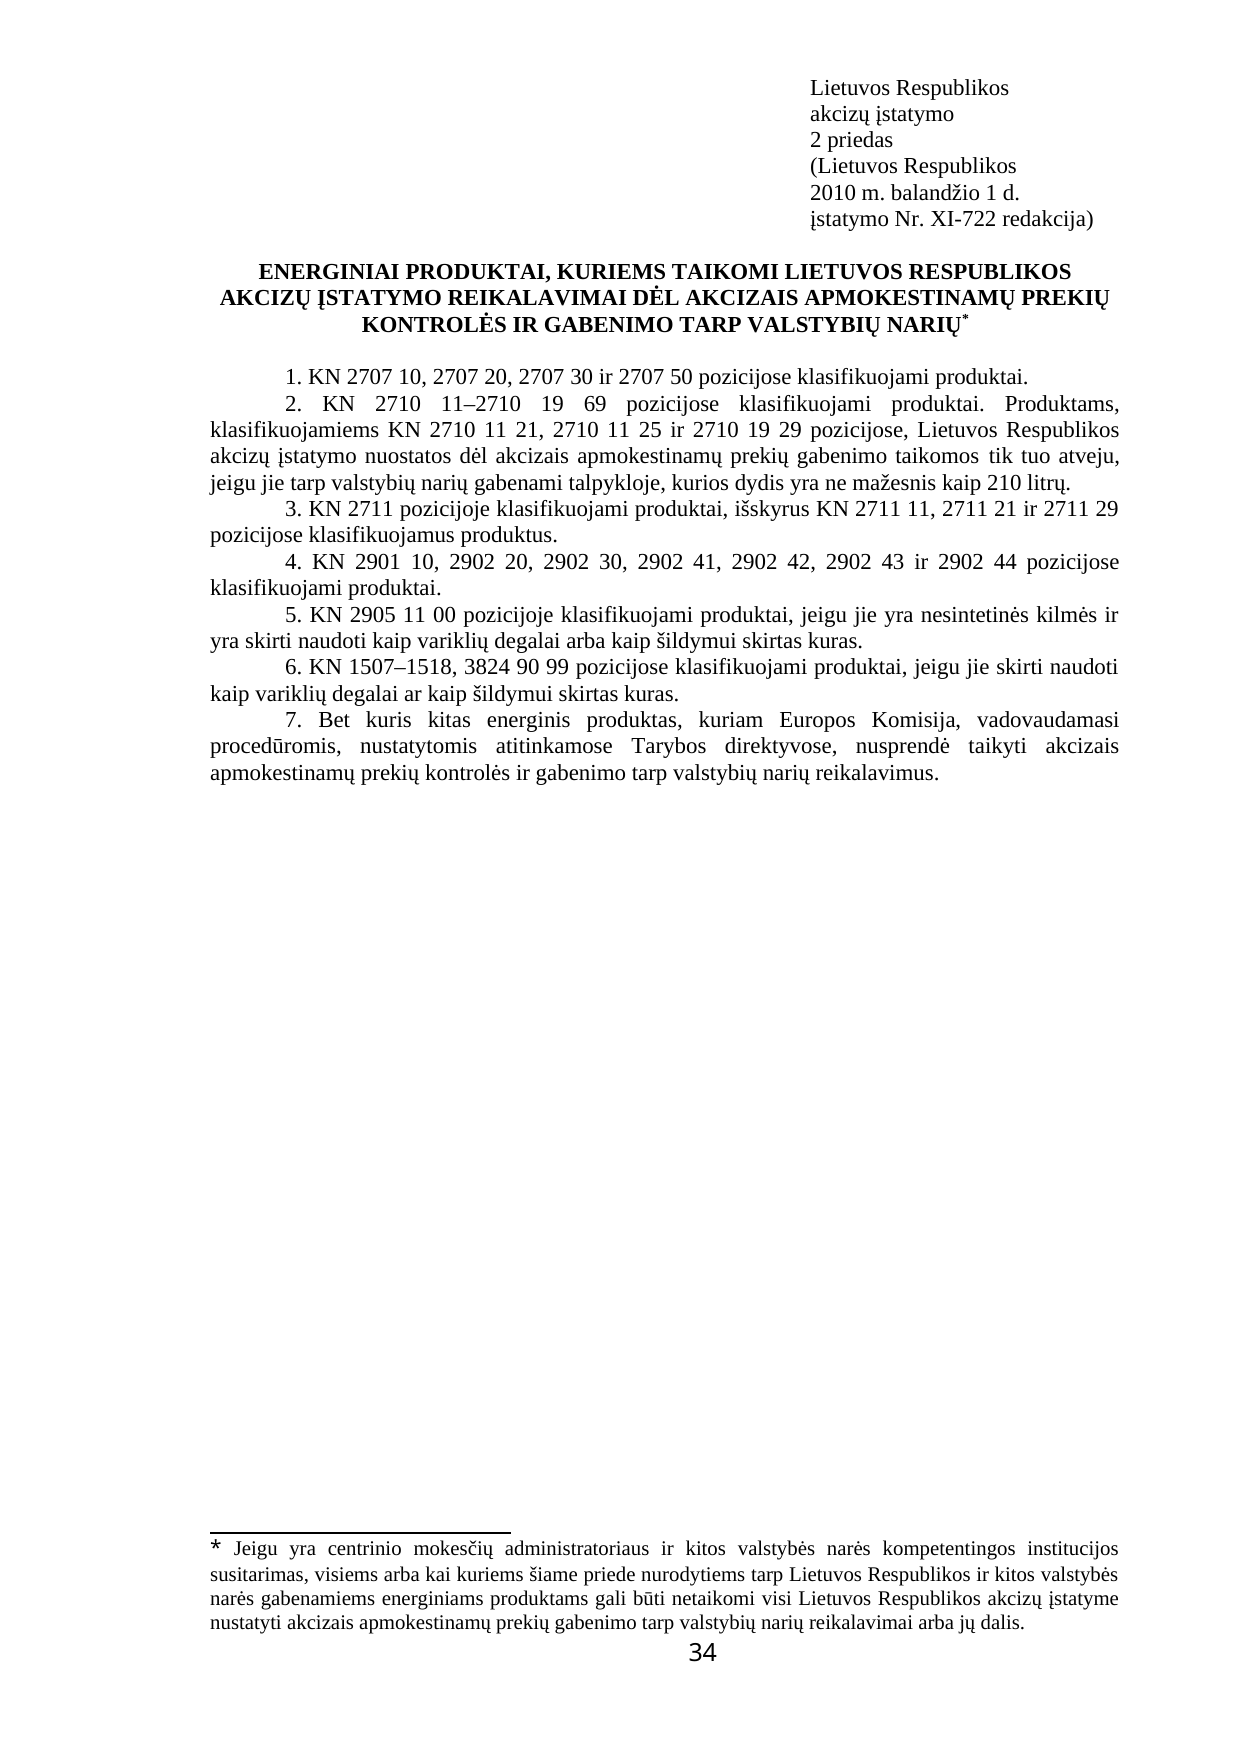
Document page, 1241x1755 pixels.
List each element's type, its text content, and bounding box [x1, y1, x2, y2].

text 7. Bet kuris kitas energinis produktas, kuriam Europos Komisija, vadovaudamasi procedūromis, nustatytomis atitinkamose Tarybos direktyvose, nusprendė taikyti akcizais apmokestinamų prekių kontrolės ir gabenimo tarp valstybių narių reikalavimus. [210, 706, 1120, 785]
text 1. KN 2707 10, 2707 20, 2707 30 ir 2707 50 pozicijose klasifikuojami produktai. [210, 363, 1120, 390]
text Lietuvos Respublikos [210, 73, 1120, 100]
text akcizų įstatymo [210, 100, 1120, 126]
text 3. KN 2711 pozicijoje klasifikuojami produktai, išskyrus KN 2711 11, 2711 21 ir 2711 29 pozicijose klasifikuojamus produktus. [210, 495, 1120, 548]
text 6. KN 1507–1518, 3824 90 99 pozicijose klasifikuojami produktai, jeigu jie skirti naudoti kaip variklių degalai ar kaip šildymui skirtas kuras. [210, 653, 1120, 706]
text įstatymo Nr. XI-722 redakcija) [210, 205, 1120, 232]
text 2010 m. balandžio 1 d. [210, 179, 1120, 205]
text Jeigu yra centrinio mokesčių administratoriaus ir kitos valstybės narės kompetentingos institucijos susitarimas, visiems arba kai kuriems šiame priede nurodytiems tarp Lietuvos Respublikos ir kitos valstybės narės gabenamiems energiniams produktams gali būti netaikomi visi Lietuvos Respublikos akcizų įstatyme nustatyti akcizais apmokestinamų prekių gabenimo tarp valstybių narių reikalavimai arba jų dalis. [210, 1533, 1120, 1634]
text 2 priedas [210, 126, 1120, 153]
text 4. KN 2901 10, 2902 20, 2902 30, 2902 41, 2902 42, 2902 43 ir 2902 44 pozicijose klasifikuojami produktai. [210, 548, 1120, 601]
text 5. KN 2905 11 00 pozicijoje klasifikuojami produktai, jeigu jie yra nesintetinės kilmės ir yra skirti naudoti kaip variklių degalai arba kaip šildymui skirtas kuras. [210, 601, 1120, 653]
text 2. KN 2710 11–2710 19 69 pozicijose klasifikuojami produktai. Produktams, klasifikuojamiems KN 2710 11 21, 2710 11 25 ir 2710 19 29 pozicijose, Lietuvos Respublikos akcizų įstatymo nuostatos dėl akcizais apmokestinamų prekių gabenimo taikomos tik tuo atveju, jeigu jie tarp valstybių narių gabenami talpykloje, kurios dydis yra ne mažesnis kaip 210 litrų. [210, 390, 1120, 495]
text ENERGINIAI PRODUKTAI, KURIEMS TAIKOMI LIETUVOS RESPUBLIKOS AKCIZŲ ĮSTATYMO REIKALAVIMAI DĖL AKCIZAIS APMOKESTINAMŲ PREKIŲ KONTROLĖS IR GABENIMO TARP VALSTYBIŲ NARIŲ [210, 258, 1120, 337]
text (Lietuvos Respublikos [210, 153, 1120, 179]
